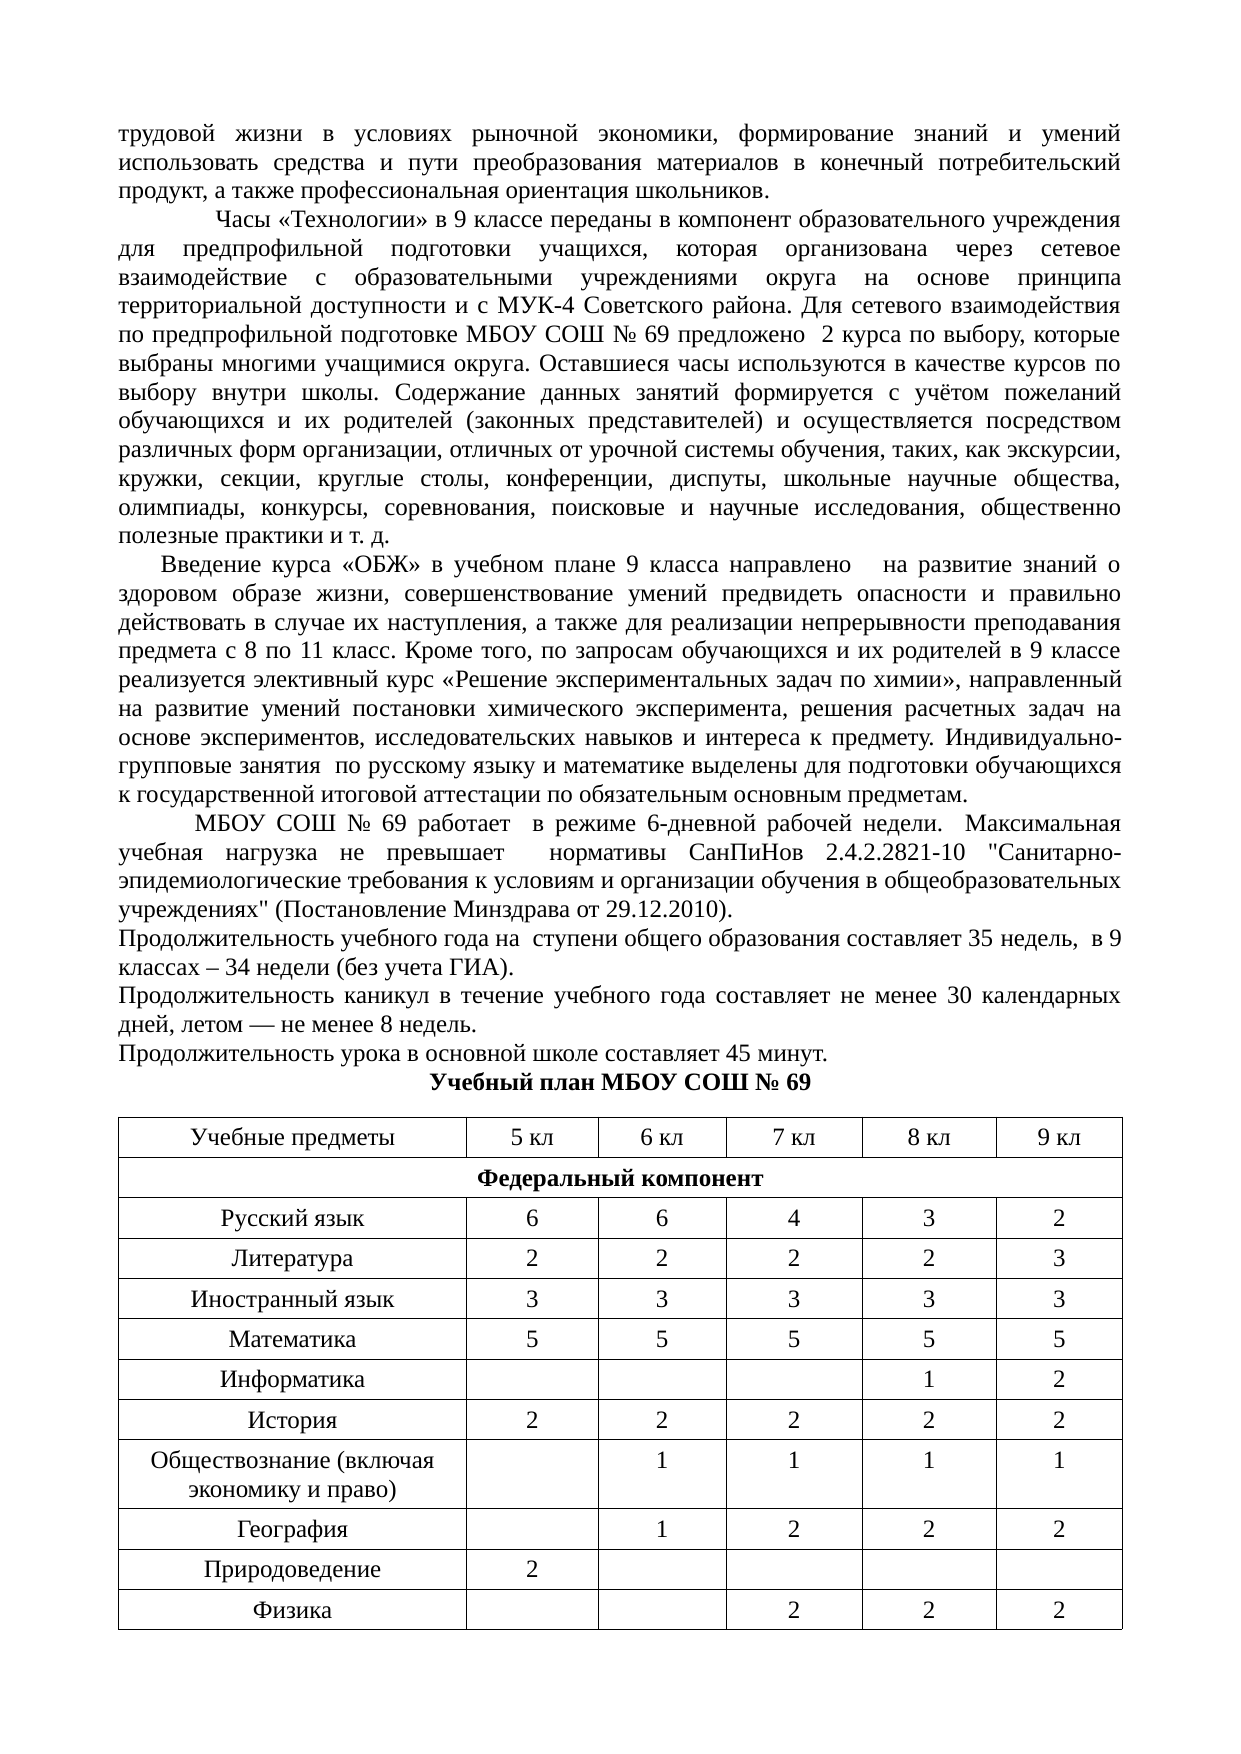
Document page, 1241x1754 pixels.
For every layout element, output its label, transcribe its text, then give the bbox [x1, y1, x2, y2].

table_cell 2 [599, 1400, 726, 1439]
table_cell 2 [863, 1590, 996, 1629]
table_cell 3 [863, 1279, 996, 1318]
table_cell 2 [863, 1400, 996, 1439]
table_cell История [119, 1400, 466, 1439]
table_cell 2 [467, 1239, 598, 1278]
table_cell 3 [997, 1239, 1122, 1278]
table_header 8 кл [863, 1118, 996, 1157]
table_header 7 кл [727, 1118, 862, 1157]
table_cell [467, 1590, 598, 1629]
table_cell Математика [119, 1319, 466, 1358]
table_cell [599, 1360, 726, 1399]
table_header Учебные предметы [119, 1118, 466, 1157]
table_cell 1 [863, 1360, 996, 1399]
text Продолжительность урока в основной школе составляет 45 минут. [118, 1038, 1122, 1067]
table_cell 3 [467, 1279, 598, 1318]
table_cell 2 [727, 1400, 862, 1439]
table_cell 5 [997, 1319, 1122, 1358]
table_cell Физика [119, 1590, 466, 1629]
table_cell 2 [863, 1239, 996, 1278]
table_cell 5 [467, 1319, 598, 1358]
table_cell 5 [863, 1319, 996, 1358]
table_cell 1 [997, 1440, 1122, 1508]
table_header 9 кл [997, 1118, 1122, 1157]
table_cell 2 [997, 1198, 1122, 1238]
table_cell [467, 1360, 598, 1399]
table_cell 3 [863, 1198, 996, 1238]
table_cell Литература [119, 1239, 466, 1278]
table_cell 2 [467, 1400, 598, 1439]
table_cell География [119, 1509, 466, 1548]
table_cell 2 [997, 1400, 1122, 1439]
table_cell [727, 1550, 862, 1589]
table_cell 6 [599, 1198, 726, 1238]
table_cell 2 [727, 1239, 862, 1278]
table_cell 1 [727, 1440, 862, 1508]
text МБОУ СОШ № 69 работает в режиме 6-дневной рабочей недели. Максимальная учебная нагрузка не превышает нормативы СанПиНов 2.4.2.2821-10 "Санитарно-эпидемиологические требования к условиям и организации обучения в общеобразовательных учреждениях" (Постановление Минздрава от 29.12.2010). [118, 808, 1122, 923]
table_cell 1 [863, 1440, 996, 1508]
table_cell 5 [727, 1319, 862, 1358]
table_cell Федеральный компонент [119, 1158, 1122, 1197]
table_cell 5 [599, 1319, 726, 1358]
table_cell 2 [727, 1590, 862, 1629]
table_header 5 кл [467, 1118, 598, 1157]
table_cell 1 [599, 1509, 726, 1548]
table_cell [467, 1509, 598, 1548]
table_header 6 кл [599, 1118, 726, 1157]
table_cell 6 [467, 1198, 598, 1238]
text Введение курса «ОБЖ» в учебном плане 9 класса направлено на развитие знаний о здоровом образе жизни, совершенствование умений предвидеть опасности и правильно действовать в случае их наступления, а также для реализации непрерывности преподавания предмета с 8 по 11 класс. Кроме того, по запросам обучающихся и их родителей в 9 классе реализуется элективный курс «Решение экспериментальных задач по химии», направленный на развитие умений постановки химического эксперимента, решения расчетных задач на основе экспериментов, исследовательских навыков и интереса к предмету. Индивидуально-групповые занятия по русскому языку и математике выделены для подготовки обучающихся к государственной итоговой аттестации по обязательным основным предметам. [118, 549, 1122, 808]
text Продолжительность учебного года на ступени общего образования составляет 35 недель, в 9 классах – 34 недели (без учета ГИА). [118, 923, 1122, 981]
table_cell Природоведение [119, 1550, 466, 1589]
table_cell [863, 1550, 996, 1589]
table_cell Информатика [119, 1360, 466, 1399]
table_cell 3 [997, 1279, 1122, 1318]
table_cell 3 [727, 1279, 862, 1318]
table_cell [599, 1590, 726, 1629]
table_cell 1 [599, 1440, 726, 1508]
table_cell 2 [997, 1590, 1122, 1629]
table_cell 2 [997, 1509, 1122, 1548]
table_cell [467, 1440, 598, 1508]
table_cell 2 [863, 1509, 996, 1548]
table_cell [727, 1360, 862, 1399]
text Продолжительность каникул в течение учебного года составляет не менее 30 календарных дней, летом — не менее 8 недель. [118, 981, 1122, 1038]
table_cell 2 [997, 1360, 1122, 1399]
table_cell [599, 1550, 726, 1589]
table_cell Иностранный язык [119, 1279, 466, 1318]
table_cell 2 [599, 1239, 726, 1278]
text трудовой жизни в условиях рыночной экономики, формирование знаний и умений использовать средства и пути преобразования материалов в конечный потребительский продукт, а также профессиональная ориентация школьников. [118, 118, 1122, 204]
table_cell 2 [727, 1509, 862, 1548]
text Часы «Технологии» в 9 классе переданы в компонент образовательного учреждения для предпрофильной подготовки учащихся, которая организована через сетевое взаимодействие с образовательными учреждениями округа на основе принципа территориальной доступности и с МУК-4 Советского района. Для сетевого взаимодействия по предпрофильной подготовке МБОУ СОШ № 69 предложено 2 курса по выбору, которые выбраны многими учащимися округа. Оставшиеся часы используются в качестве курсов по выбору внутри школы. Содержание данных занятий формируется с учётом пожеланий обучающихся и их родителей (законных представителей) и осуществляется посредством различных форм организации, отличных от урочной системы обучения, таких, как экскурсии, кружки, секции, круглые столы, конференции, диспуты, школьные научные общества, олимпиады, конкурсы, соревнования, поисковые и научные исследования, общественно полезные практики и т. д. [118, 204, 1122, 549]
table_cell 4 [727, 1198, 862, 1238]
table_cell Русский язык [119, 1198, 466, 1238]
table_cell [997, 1550, 1122, 1589]
table_cell 3 [599, 1279, 726, 1318]
table_cell Обществознание (включая экономику и право) [119, 1440, 466, 1508]
table_cell 2 [467, 1550, 598, 1589]
text Учебный план МБОУ СОШ № 69 [118, 1067, 1122, 1096]
